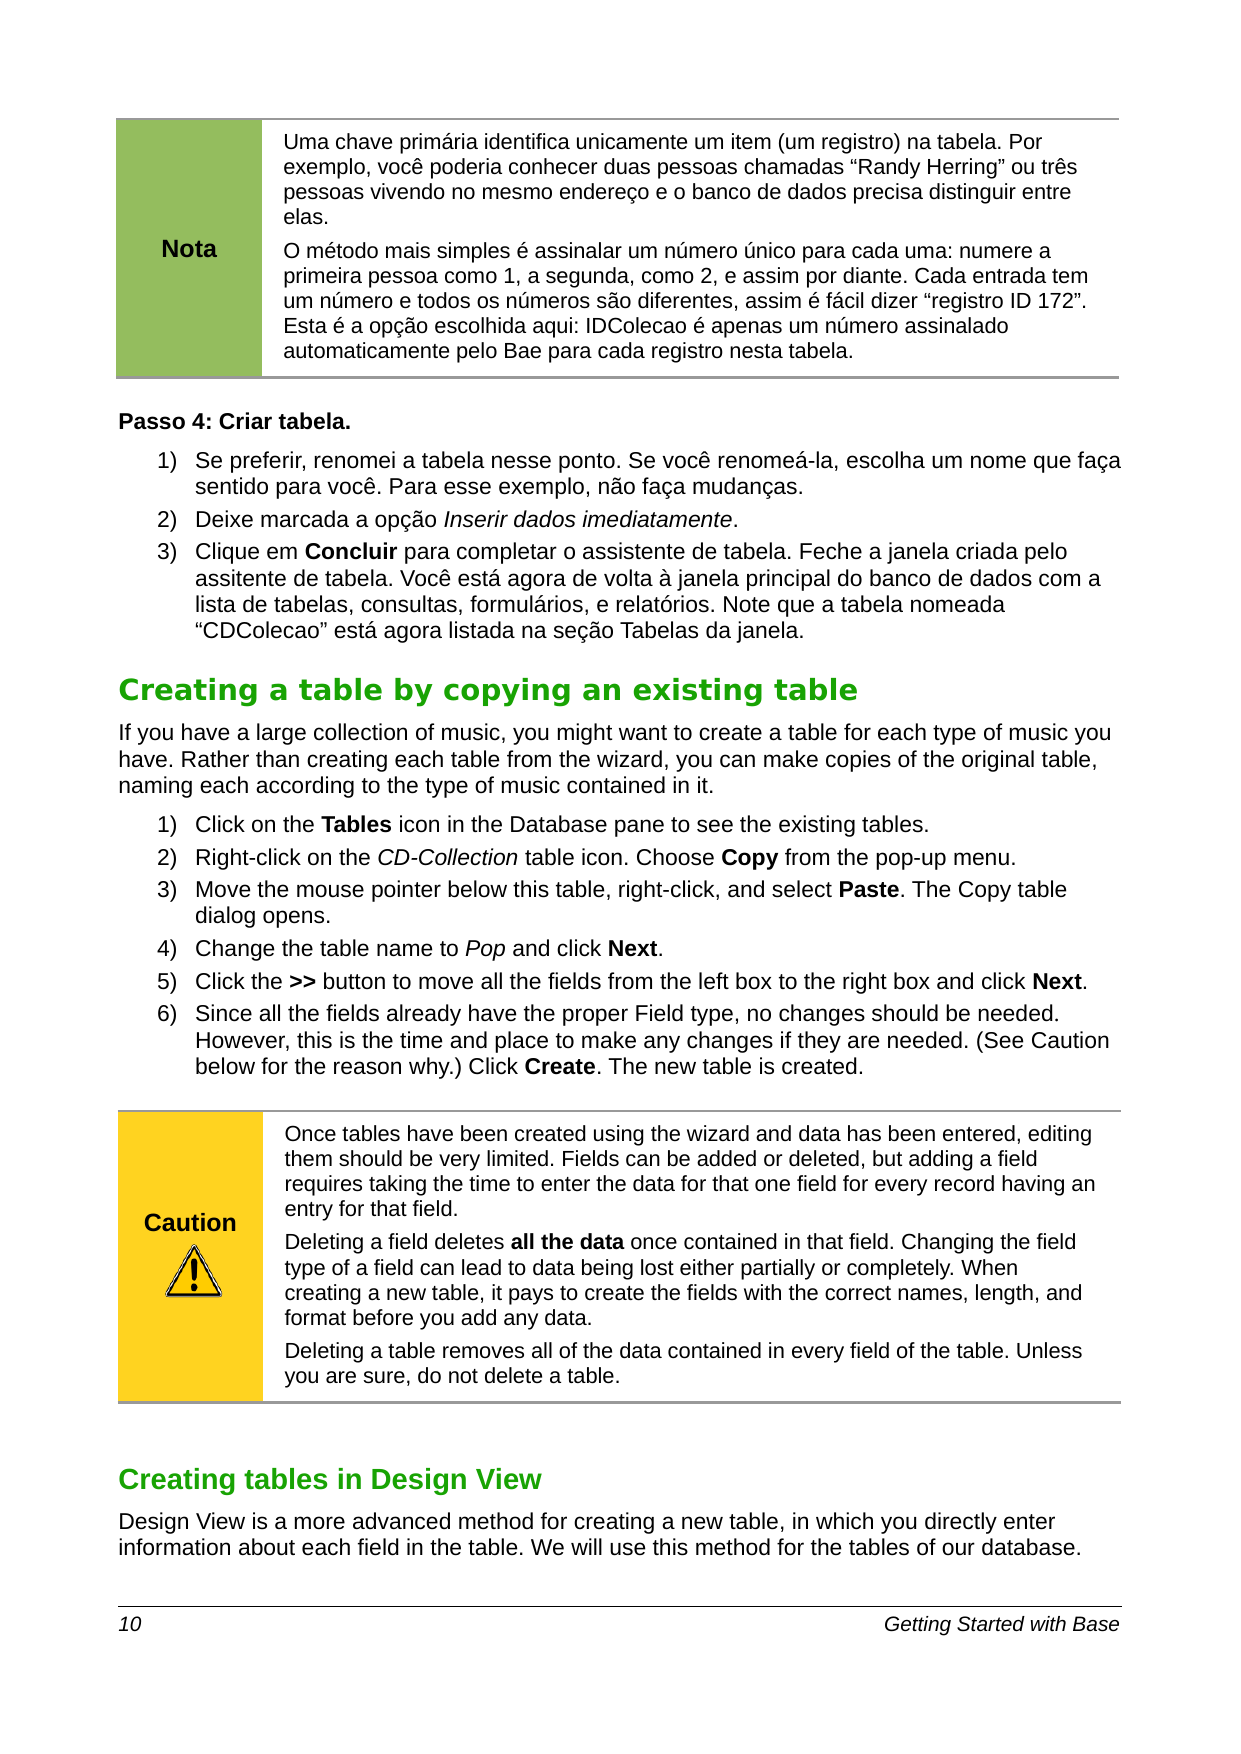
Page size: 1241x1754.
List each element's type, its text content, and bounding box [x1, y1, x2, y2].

text Design View is a more advanced method for creating a new table, in which you directly enter information about each field in the table. We will use this method for the tables of our database. [118, 1508, 1122, 1561]
list Click on the Tables icon in the Database pane to see the existing tables. [177, 811, 1122, 837]
list Click the >> button to move all the fields from the left box to the right box and click Next. [177, 968, 1122, 994]
table_header Nota [116, 120, 262, 376]
list Since all the fields already have the proper Field type, no changes should be needed. However, this is the time and place to make any changes if they are needed. (See Caution below for the reason why.) Click Create. The new table is created. [177, 1000, 1122, 1079]
list Right-click on the CD-Collection table icon. Choose Copy from the pop-up menu. [177, 843, 1122, 870]
table_header Once tables have been created using the wizard and data has been entered, editing them should be very limited. Fields can be added or deleted, but adding a field requires taking the time to enter the data for that one field for every record having an entry for that field. Deleting a field deletes all the data once contained in that field. Changing the field type of a field can lead to data being lost either partially or completely. When creating a new table, it pays to create the fields with the correct names, length, and format before you add any data. Deleting a table removes all of the data contained in every field of the table. Unless you are sure, do not delete a table. [263, 1112, 1121, 1401]
subtitle Creating tables in Design View [118, 1462, 1122, 1495]
list Clique em Concluir para completar o assistente de tabela. Feche a janela criada pelo assitente de tabela. Você está agora de volta à janela principal do banco de dados com a lista de tabelas, consultas, formulários, e relatórios. Note que a tabela nomeada “CDColecao” está agora listada na seção Tabelas da janela. [177, 538, 1122, 644]
table_header Caution [118, 1112, 263, 1401]
text If you have a large collection of music, you might want to create a table for each type of music you have. Rather than creating each table from the wizard, you can make copies of the original table, naming each according to the type of music contained in it. [118, 719, 1122, 798]
list Move the mouse pointer below this table, right-click, and select Paste. The Copy table dialog opens. [177, 876, 1122, 929]
subtitle Creating a table by copying an existing table [118, 673, 1122, 707]
list Change the table name to Pop and click Next. [177, 935, 1122, 961]
list Se preferir, renomei a tabela nesse ponto. Se você renomeá-la, escolha um nome que faça sentido para você. Para esse exemplo, não faça mudanças. [177, 447, 1122, 499]
picture [161, 1241, 226, 1301]
text Passo 4: Criar tabela. [118, 408, 1122, 434]
table_header Uma chave primária identifica unicamente um item (um registro) na tabela. Por exemplo, você poderia conhecer duas pessoas chamadas “Randy Herring” ou três pessoas vivendo no mesmo endereço e o banco de dados precisa distinguir entre elas. O método mais simples é assinalar um número único para cada uma: numere a primeira pessoa como 1, a segunda, como 2, e assim por diante. Cada entrada tem um número e todos os números são diferentes, assim é fácil dizer “registro ID 172”. Esta é a opção escolhida aqui: IDColecao é apenas um número assinalado automaticamente pelo Bae para cada registro nesta tabela. [262, 120, 1119, 376]
list Deixe marcada a opção Inserir dados imediatamente. [177, 506, 1122, 532]
